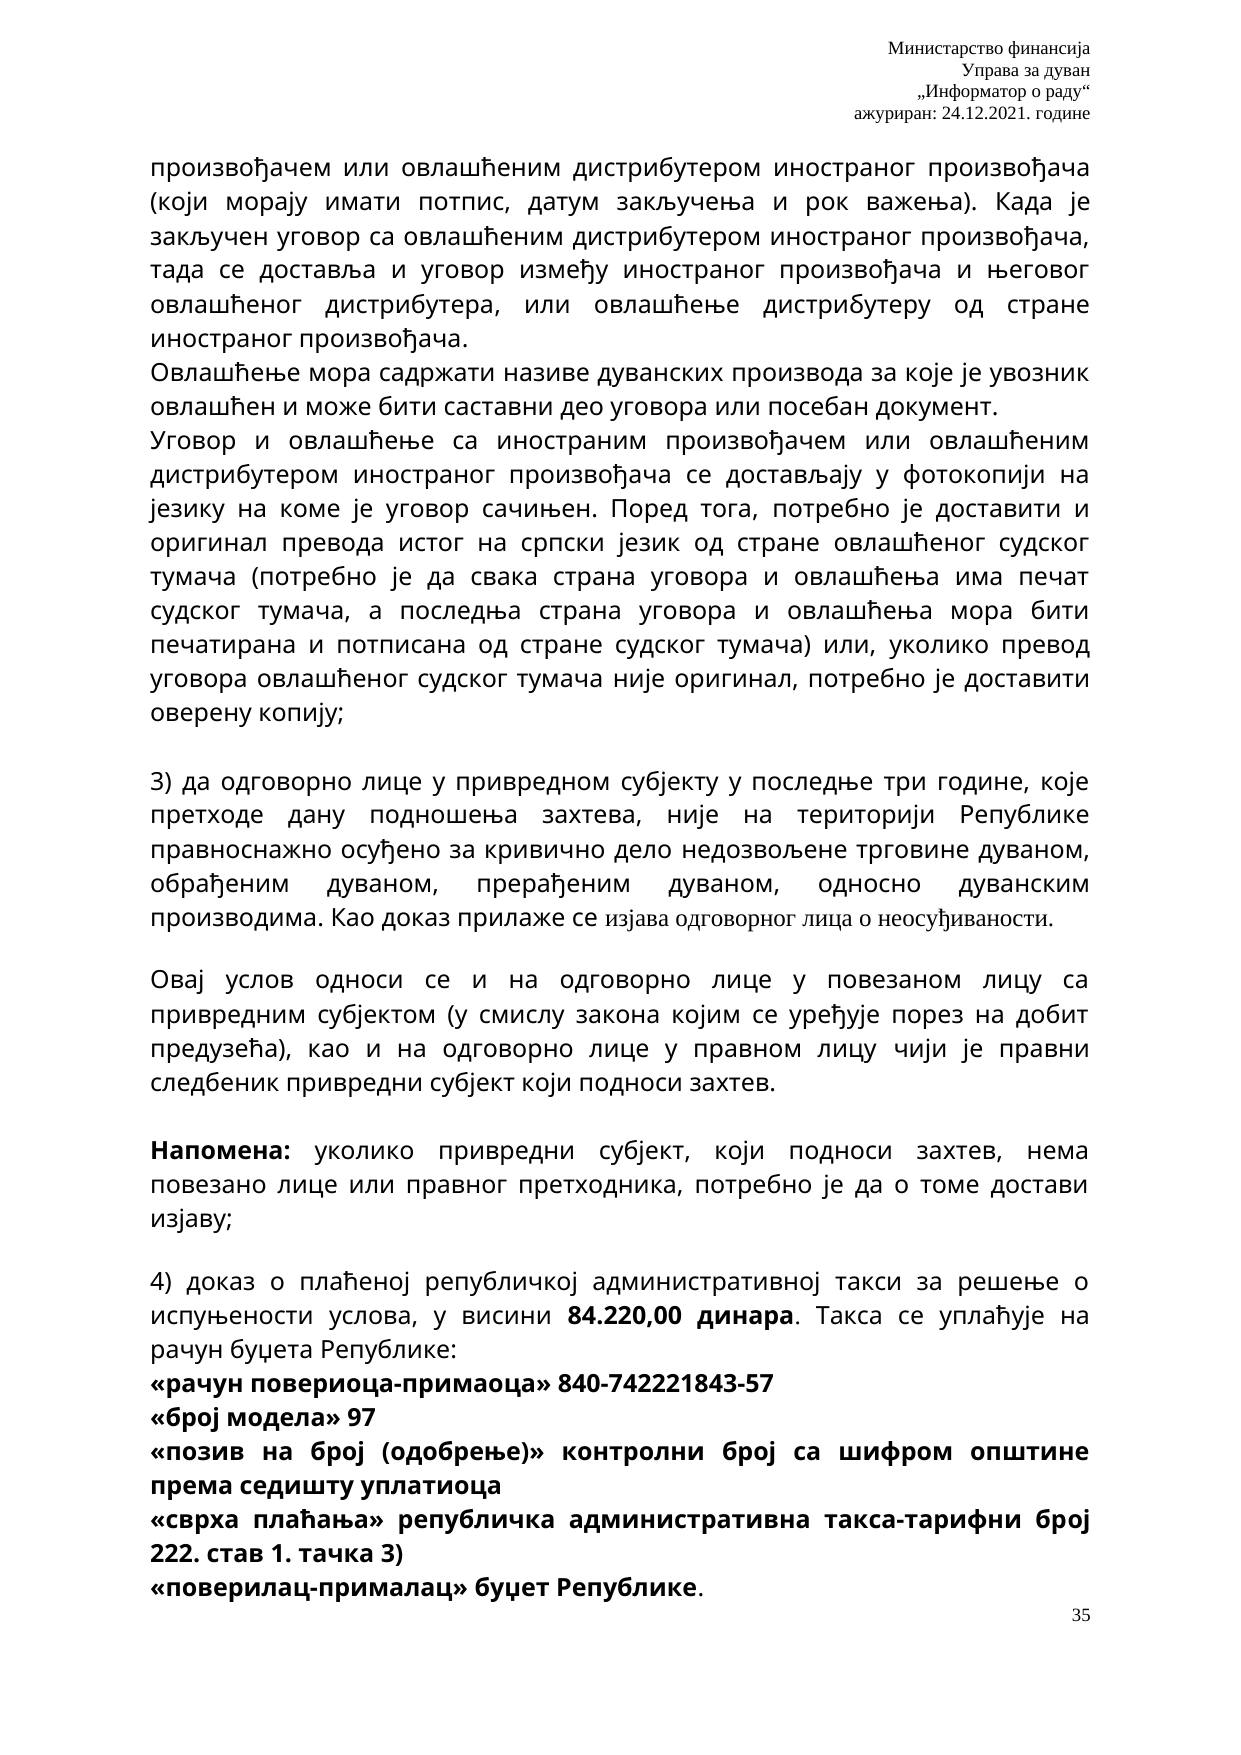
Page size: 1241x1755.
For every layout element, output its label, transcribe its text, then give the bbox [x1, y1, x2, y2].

text 3) да одговорно лице у привредном субјекту у последње три године, које претходе дану подношења захтева, није на територији Републике правноснажно осуђено за кривично дело недозвољене трговине дуваном, обрађеним дуваном, прерађеним дуваном, односно дуванским производима. Као доказ прилаже се изјава одговорног лица о неосуђиваности. [150, 763, 1090, 933]
text «сврха плаћања» републичка административна такса-тарифни број 222. став 1. тачка 3) [150, 1502, 1090, 1570]
text «позив на број (одобрење)» контролни број са шифром општине према седишту уплатиоца [150, 1434, 1090, 1502]
text «поверилац-прималац» буџет Републике. [150, 1570, 1090, 1604]
text «рачун повериоца-примаоца» 840-742221843-57 [150, 1366, 1090, 1400]
text Овај услов односи се и на одговорно лице у повезаном лицу са привредним субјектом (у смислу закона којим се уређује порез на добит предузећа), као и на одговорно лице у правном лицу чији је правни следбеник привредни субјект који подноси захтев. [150, 962, 1090, 1098]
text Овлашћење мора садржати називе дуванских производа за које је увозник овлашћен и може бити саставни део уговора или посебан документ. [150, 354, 1090, 422]
text «број модела» 97 [150, 1400, 1090, 1434]
text Уговор и овлашћење са иностраним произвођачем или овлашћеним дистрибутером иностраног произвођача се достављају у фотокопији на језику на коме је уговор сачињен. Поред тога, потребно је доставити и оригинал превода истог на српски језик од стране овлашћеног судског тумача (потребно је да свака страна уговора и овлашћења има печат судског тумача, a последња страна уговора и овлашћења мора бити печатирана и потписана од стране судског тумача) или, уколико превод уговора овлашћеног судског тумача није оригинал, потребно је доставити оверену копију; [150, 422, 1090, 729]
text 4) доказ о плаћеној републичкој административној такси за решење о испуњености услова, у висини 84.220,00 динара. Такса се уплаћује на рачун буџета Републике: [150, 1263, 1090, 1366]
text произвођачем или овлашћеним дистрибутером иностраног произвођача (који морају имати потпис, датум закључења и рок важења). Када је закључен уговор са овлашћеним дистрибутером иностраног произвођача, тада се доставља и уговор између иностраног произвођача и његовог овлашћеног дистрибутера, или овлашћење дистрибутеру од стране иностраног произвођача. [150, 150, 1090, 354]
text Напомена: уколико привредни субјект, који подноси захтев, нема повезано лице или правног претходника, потребно је да о томе достави изјаву; [150, 1132, 1090, 1235]
